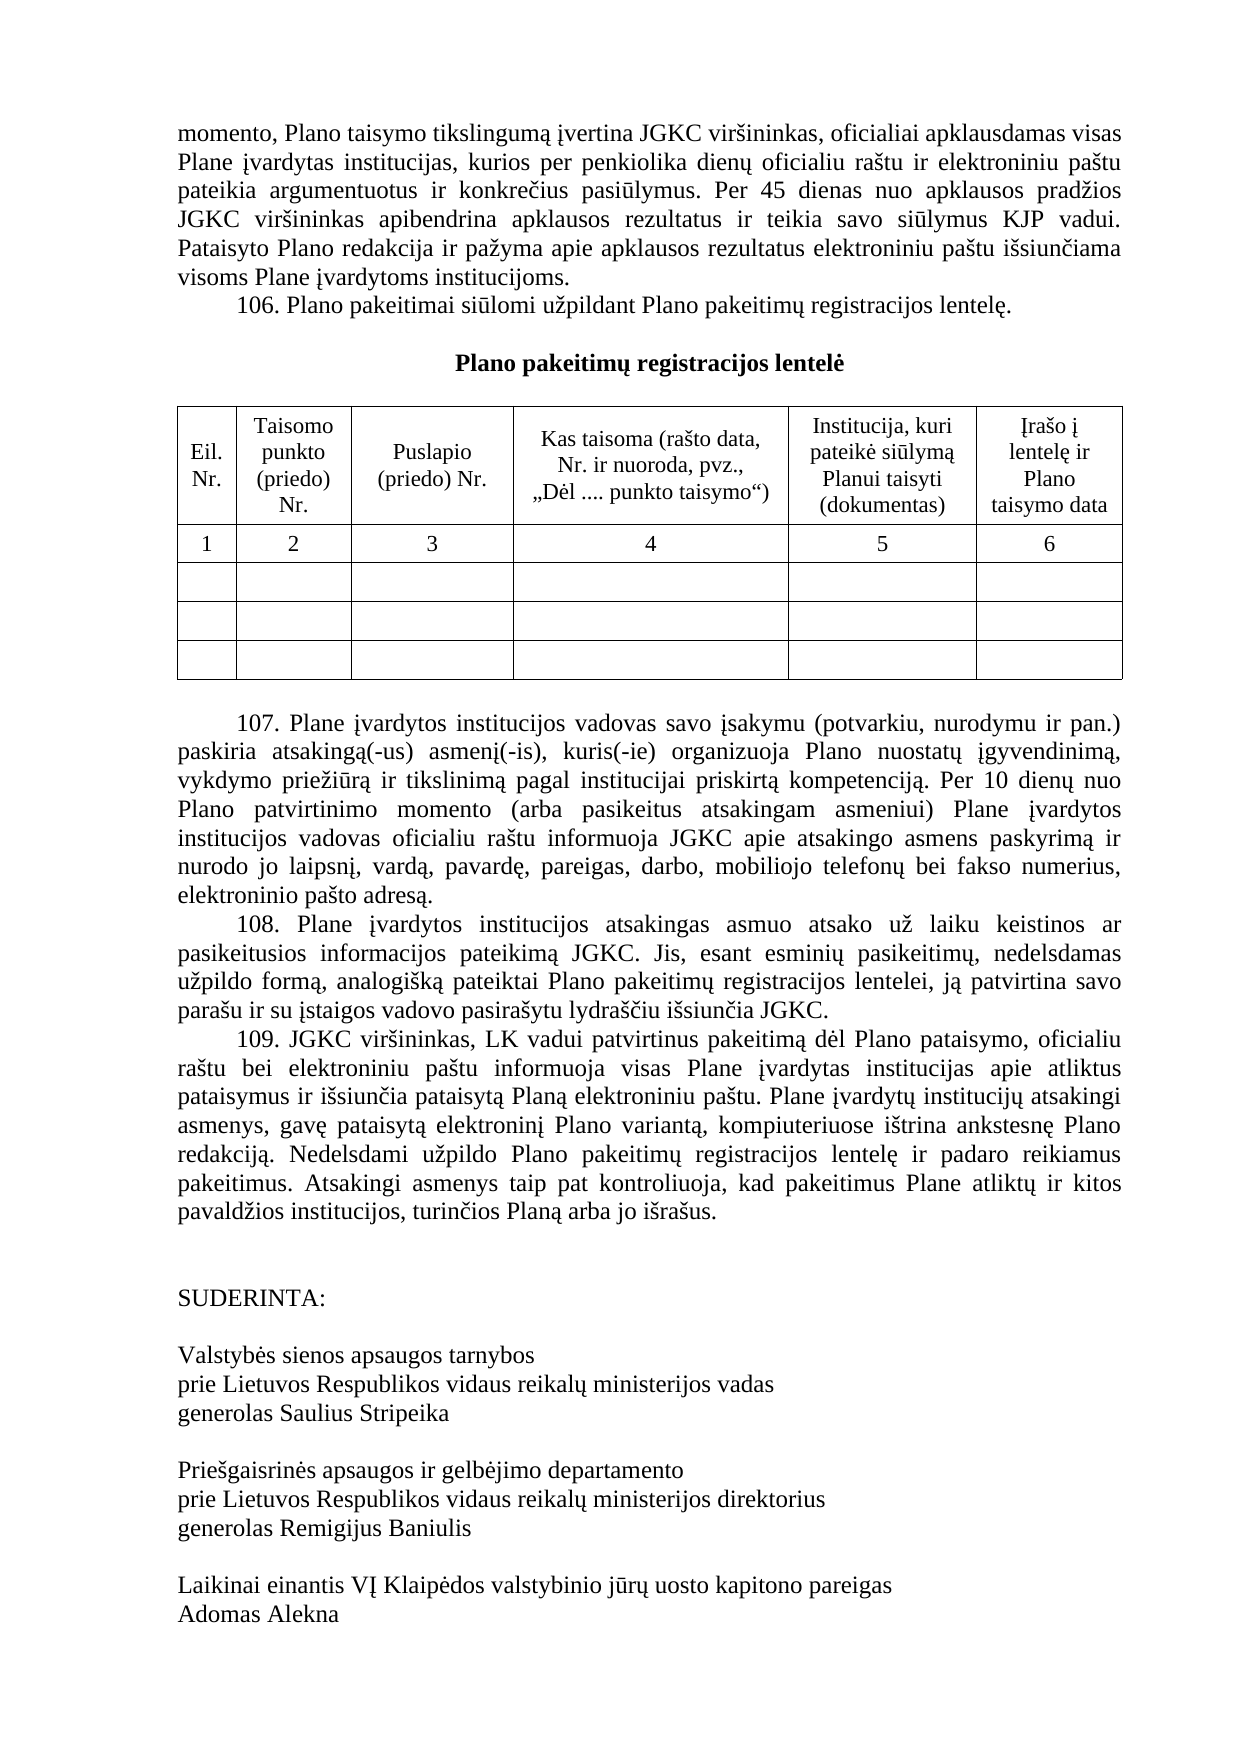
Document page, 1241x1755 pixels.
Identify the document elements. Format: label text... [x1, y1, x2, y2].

table_cell [514, 602, 788, 640]
text Priešgaisrinės apsaugos ir gelbėjimo departamento [177, 1455, 1122, 1484]
table_cell [352, 641, 513, 678]
table_cell [237, 641, 351, 678]
table_cell 6 [977, 525, 1122, 562]
table_header Eil. Nr. [178, 407, 236, 523]
table_cell [514, 641, 788, 678]
text momento, Plano taisymo tikslingumą įvertina JGKC viršininkas, oficialiai apklausdamas visas Plane įvardytas institucijas, kurios per penkiolika dienų oficialiu raštu ir elektroniniu paštu pateikia argumentuotus ir konkrečius pasiūlymus. Per 45 dienas nuo apklausos pradžios JGKC viršininkas apibendrina apklausos rezultatus ir teikia savo siūlymus KJP vadui. Pataisyto Plano redakcija ir pažyma apie apklausos rezultatus elektroniniu paštu išsiunčiama visoms Plane įvardytoms institucijoms. [177, 118, 1122, 291]
table_cell [789, 602, 976, 640]
table_header Institucija, kuri pateikė siūlymą Planui taisyti (dokumentas) [789, 407, 976, 523]
text generolas Remigijus Baniulis [177, 1513, 1122, 1541]
table_cell [352, 563, 513, 601]
table_cell 1 [178, 525, 236, 562]
table_cell 5 [789, 525, 976, 562]
table_cell [352, 602, 513, 640]
table_cell 3 [352, 525, 513, 562]
text Laikinai einantis VĮ Klaipėdos valstybinio jūrų uosto kapitono pareigas [177, 1570, 1122, 1599]
table_cell [977, 563, 1122, 601]
table_header Įrašo į lentelę ir Plano taisymo data [977, 407, 1122, 523]
table_cell 2 [237, 525, 351, 562]
text 108. Plane įvardytos institucijos atsakingas asmuo atsako už laiku keistinos ar pasikeitusios informacijos pateikimą JGKC. Jis, esant esminių pasikeitimų, nedelsdamas užpildo formą, analogišką pateiktai Plano pakeitimų registracijos lentelei, ją patvirtina savo parašu ir su įstaigos vadovo pasirašytu lydraščiu išsiunčia JGKC. [177, 909, 1122, 1024]
table_header Taisomo punkto (priedo) Nr. [237, 407, 351, 523]
table_cell [178, 602, 236, 640]
text generolas Saulius Stripeika [177, 1398, 1122, 1426]
table_cell [977, 641, 1122, 678]
text prie Lietuvos Respublikos vidaus reikalų ministerijos direktorius [177, 1484, 1122, 1513]
table_header Puslapio (priedo) Nr. [352, 407, 513, 523]
text Plano pakeitimų registracijos lentelė [177, 348, 1122, 377]
text prie Lietuvos Respublikos vidaus reikalų ministerijos vadas [177, 1369, 1122, 1398]
text SUDERINTA: [177, 1283, 1122, 1311]
table_header Kas taisoma (rašto data, Nr. ir nuoroda, pvz., „Dėl .... punkto taisymo“) [514, 407, 788, 523]
table_cell [977, 602, 1122, 640]
table_cell [237, 563, 351, 601]
table_cell 4 [514, 525, 788, 562]
table_cell [237, 602, 351, 640]
table_cell [789, 563, 976, 601]
table_cell [178, 563, 236, 601]
text 107. Plane įvardytos institucijos vadovas savo įsakymu (potvarkiu, nurodymu ir pan.) paskiria atsakingą(-us) asmenį(-is), kuris(-ie) organizuoja Plano nuostatų įgyvendinimą, vykdymo priežiūrą ir tikslinimą pagal institucijai priskirtą kompetenciją. Per 10 dienų nuo Plano patvirtinimo momento (arba pasikeitus atsakingam asmeniui) Plane įvardytos institucijos vadovas oficialiu raštu informuoja JGKC apie atsakingo asmens paskyrimą ir nurodo jo laipsnį, vardą, pavardę, pareigas, darbo, mobiliojo telefonų bei fakso numerius, elektroninio pašto adresą. [177, 708, 1122, 909]
text 106. Plano pakeitimai siūlomi užpildant Plano pakeitimų registracijos lentelę. [177, 291, 1122, 319]
table_cell [514, 563, 788, 601]
text 109. JGKC viršininkas, LK vadui patvirtinus pakeitimą dėl Plano pataisymo, oficialiu raštu bei elektroniniu paštu informuoja visas Plane įvardytas institucijas apie atliktus pataisymus ir išsiunčia pataisytą Planą elektroniniu paštu. Plane įvardytų institucijų atsakingi asmenys, gavę pataisytą elektroninį Plano variantą, kompiuteriuose ištrina ankstesnę Plano redakciją. Nedelsdami užpildo Plano pakeitimų registracijos lentelę ir padaro reikiamus pakeitimus. Atsakingi asmenys taip pat kontroliuoja, kad pakeitimus Plane atliktų ir kitos pavaldžios institucijos, turinčios Planą arba jo išrašus. [177, 1024, 1122, 1225]
text Adomas Alekna [177, 1599, 1122, 1628]
table_cell [178, 641, 236, 678]
table_cell [789, 641, 976, 678]
text Valstybės sienos apsaugos tarnybos [177, 1340, 1122, 1369]
